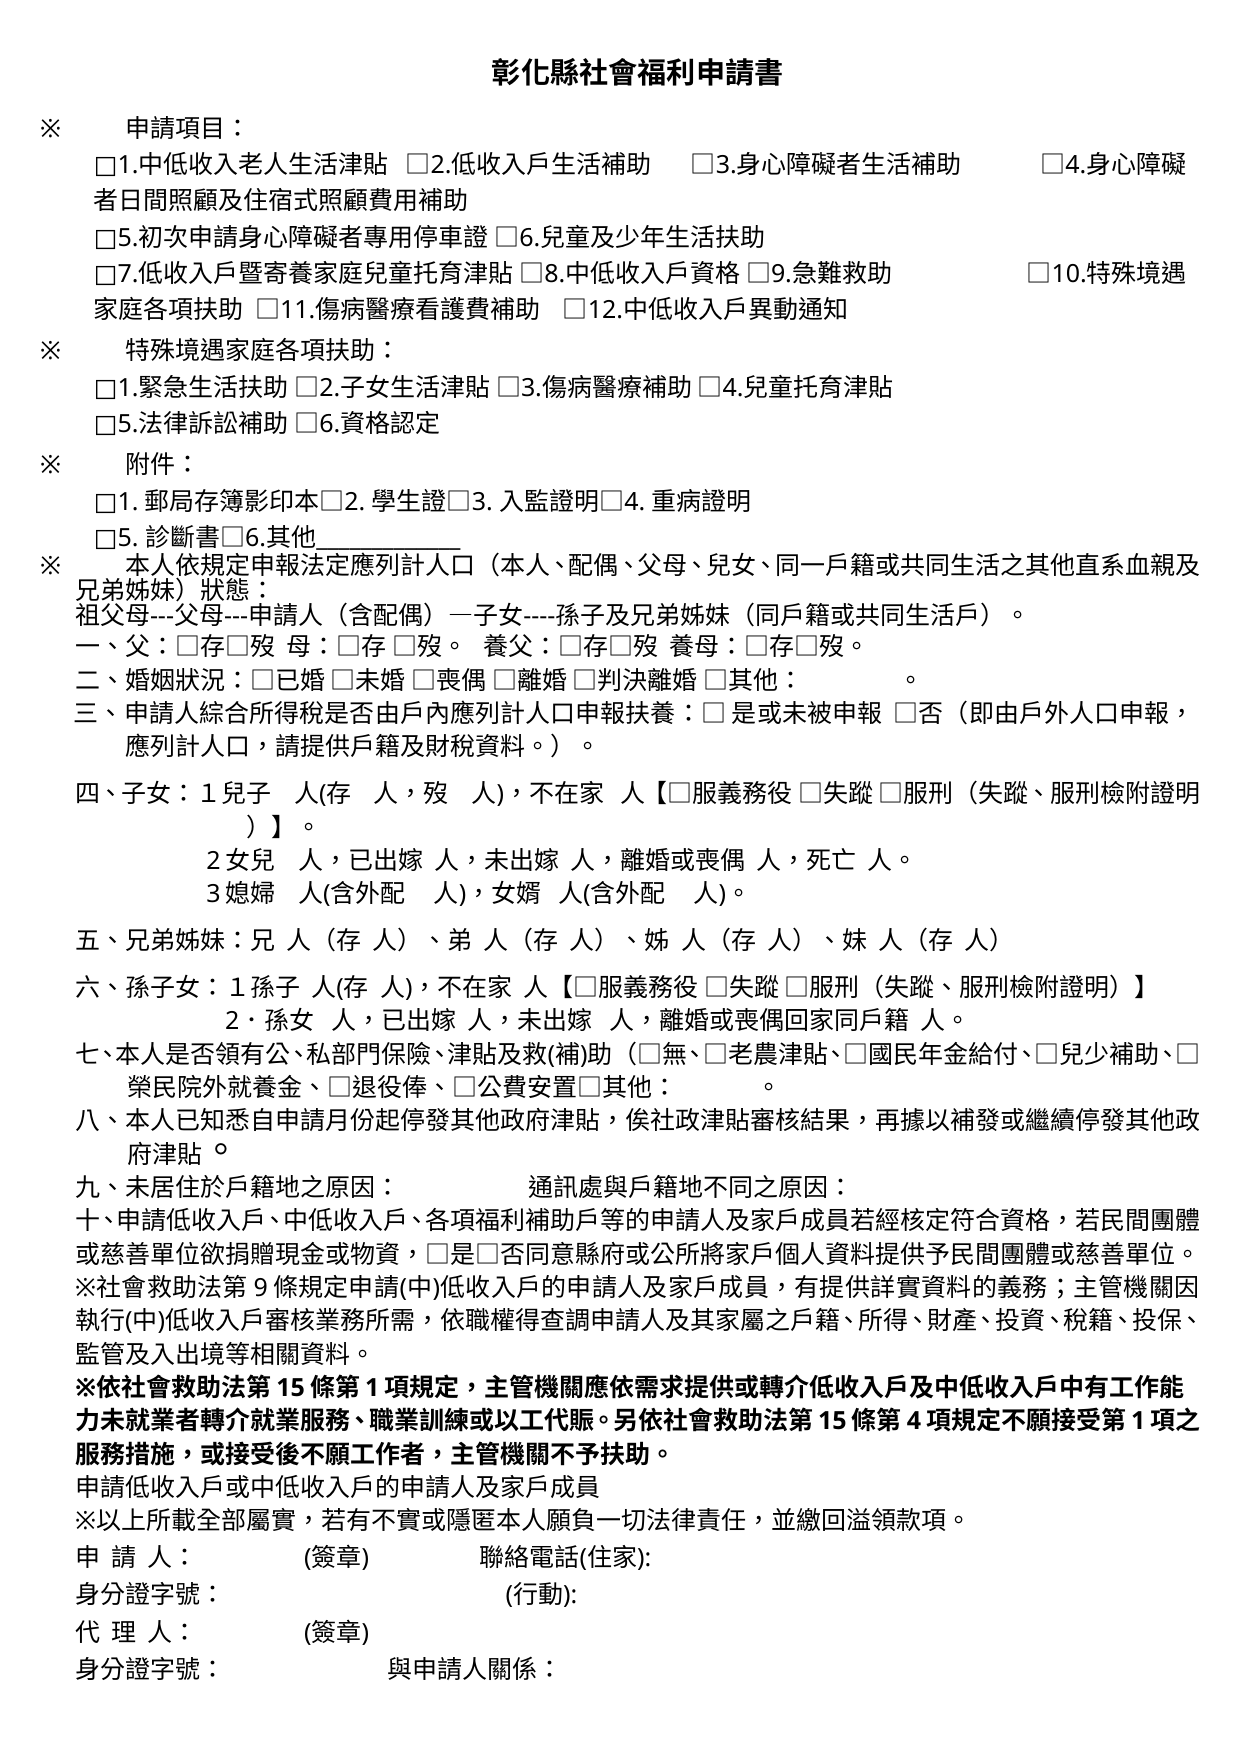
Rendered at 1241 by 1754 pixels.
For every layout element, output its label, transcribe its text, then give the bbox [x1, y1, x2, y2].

text 代 理 人： (簽章) [75, 1611, 1200, 1649]
text 九、未居住於戶籍地之原因： 通訊處與戶籍地不同之原因： [75, 1170, 1200, 1203]
list 附件： [40, 440, 1200, 482]
list 特殊境遇家庭各項扶助： [40, 326, 1200, 367]
text 彰化縣社會福利申請書 [75, 33, 1200, 108]
text 2女兒 人，已出嫁 人，未出嫁 人，離婚或喪偶 人，死亡 人。 [125, 843, 1200, 876]
text □5.法律訴訟補助 □6.資格認定 [94, 404, 1200, 440]
text 十、申請低收入戶、中低收入戶、各項福利補助戶等的申請人及家戶成員若經核定符合資格，若民間團體或慈善單位欲捐贈現金或物資，□是□否同意縣府或公所將家戶個人資料提供予民間團體或慈善單位。 [75, 1203, 1200, 1270]
text 七、本人是否領有公、私部門保險、津貼及救(補)助（□無、□老農津貼、□國民年金給付、□兒少補助、□榮民院外就養金、□退役俸、□公費安置□其他： 。 [75, 1036, 1200, 1103]
text ※社會救助法第9條規定申請(中)低收入戶的申請人及家戶成員，有提供詳實資料的義務；主管機關因執行(中)低收入戶審核業務所需，依職權得查調申請人及其家屬之戶籍、所得、財產、投資、稅籍、投保、監管及入出境等相關資料。 [75, 1270, 1200, 1370]
text 申請低收入戶或中低收入戶的申請人及家戶成員 [75, 1470, 1200, 1503]
text ※以上所載全部屬實，若有不實或隱匿本人願負一切法律責任，並繳回溢領款項。 [75, 1503, 1200, 1536]
text 2．孫女 人，已出嫁 人，未出嫁 人，離婚或喪偶回家同戶籍 人。 [125, 1003, 1200, 1036]
text 身分證字號： (行動): [75, 1574, 1200, 1611]
text 二、婚姻狀況：□已婚 □未婚 □喪偶 □離婚 □判決離婚 □其他： 。 [75, 662, 1200, 696]
text 祖父母---父母---申請人（含配偶）—子女----孫子及兄弟姊妹（同戶籍或共同生活戶）。 [75, 604, 1200, 629]
text 八、本人已知悉自申請月份起停發其他政府津貼，俟社政津貼審核結果，再據以補發或繼續停發其他政府津貼。 [75, 1103, 1200, 1170]
text 四、子女：１兒子 人(存 人，歿 人)，不在家 人【□服義務役 □失蹤 □服刑（失蹤、服刑檢附證明）】。 [75, 776, 1200, 843]
text 五、兄弟姊妹：兄 人（存 人）、弟 人（存 人）、姊 人（存 人）、妹 人（存 人） [75, 923, 1200, 956]
text □1.緊急生活扶助 □2.子女生活津貼 □3.傷病醫療補助 □4.兒童托育津貼 [75, 367, 1200, 404]
text □5.初次申請身心障礙者專用停車證 □6.兒童及少年生活扶助 [94, 217, 1200, 253]
text □5. 診斷書□6.其他_____________ [94, 518, 1200, 554]
list 本人依規定申報法定應列計人口（本人、配偶、父母、兒女、同一戶籍或共同生活之其他直系血親及兄弟姊妹）狀態： [40, 554, 1200, 604]
text 身分證字號： 與申請人關係： [75, 1649, 1200, 1686]
text 一、父：□存□歿 母：□存 □歿。 養父：□存□歿 養母：□存□歿。 [75, 629, 1200, 662]
text 六、孫子女：１孫子 人(存 人)，不在家 人【□服義務役 □失蹤 □服刑（失蹤、服刑檢附證明）】 [75, 970, 1200, 1003]
text □7.低收入戶暨寄養家庭兒童托育津貼 □8.中低收入戶資格 □9.急難救助 □10.特殊境遇家庭各項扶助 □11.傷病醫療看護費補助 □12.中低收入戶異動通知 [94, 253, 1200, 326]
list 申請項目： [40, 108, 1200, 144]
text ※依社會救助法第15條第1項規定，主管機關應依需求提供或轉介低收入戶及中低收入戶中有工作能力未就業者轉介就業服務、職業訓練或以工代賑。另依社會救助法第15條第4項規定不願接受第1項之服務措施，或接受後不願工作者，主管機關不予扶助。 [75, 1370, 1200, 1470]
text 三、申請人綜合所得稅是否由戶內應列計人口申報扶養：□ 是或未被申報 □否（即由戶外人口申報，應列計人口，請提供戶籍及財稅資料。）。 [74, 696, 1200, 762]
text □1. 郵局存簿影印本□2. 學生證□3. 入監證明□4. 重病證明 [75, 482, 1200, 518]
text 3媳婦 人(含外配 人)，女婿 人(含外配 人)。 [125, 876, 1200, 909]
text □1.中低收入老人生活津貼 □2.低收入戶生活補助 □3.身心障礙者生活補助 □4.身心障礙者日間照顧及住宿式照顧費用補助 [94, 144, 1200, 217]
text 申 請 人： (簽章) 聯絡電話(住家): [75, 1536, 1200, 1574]
